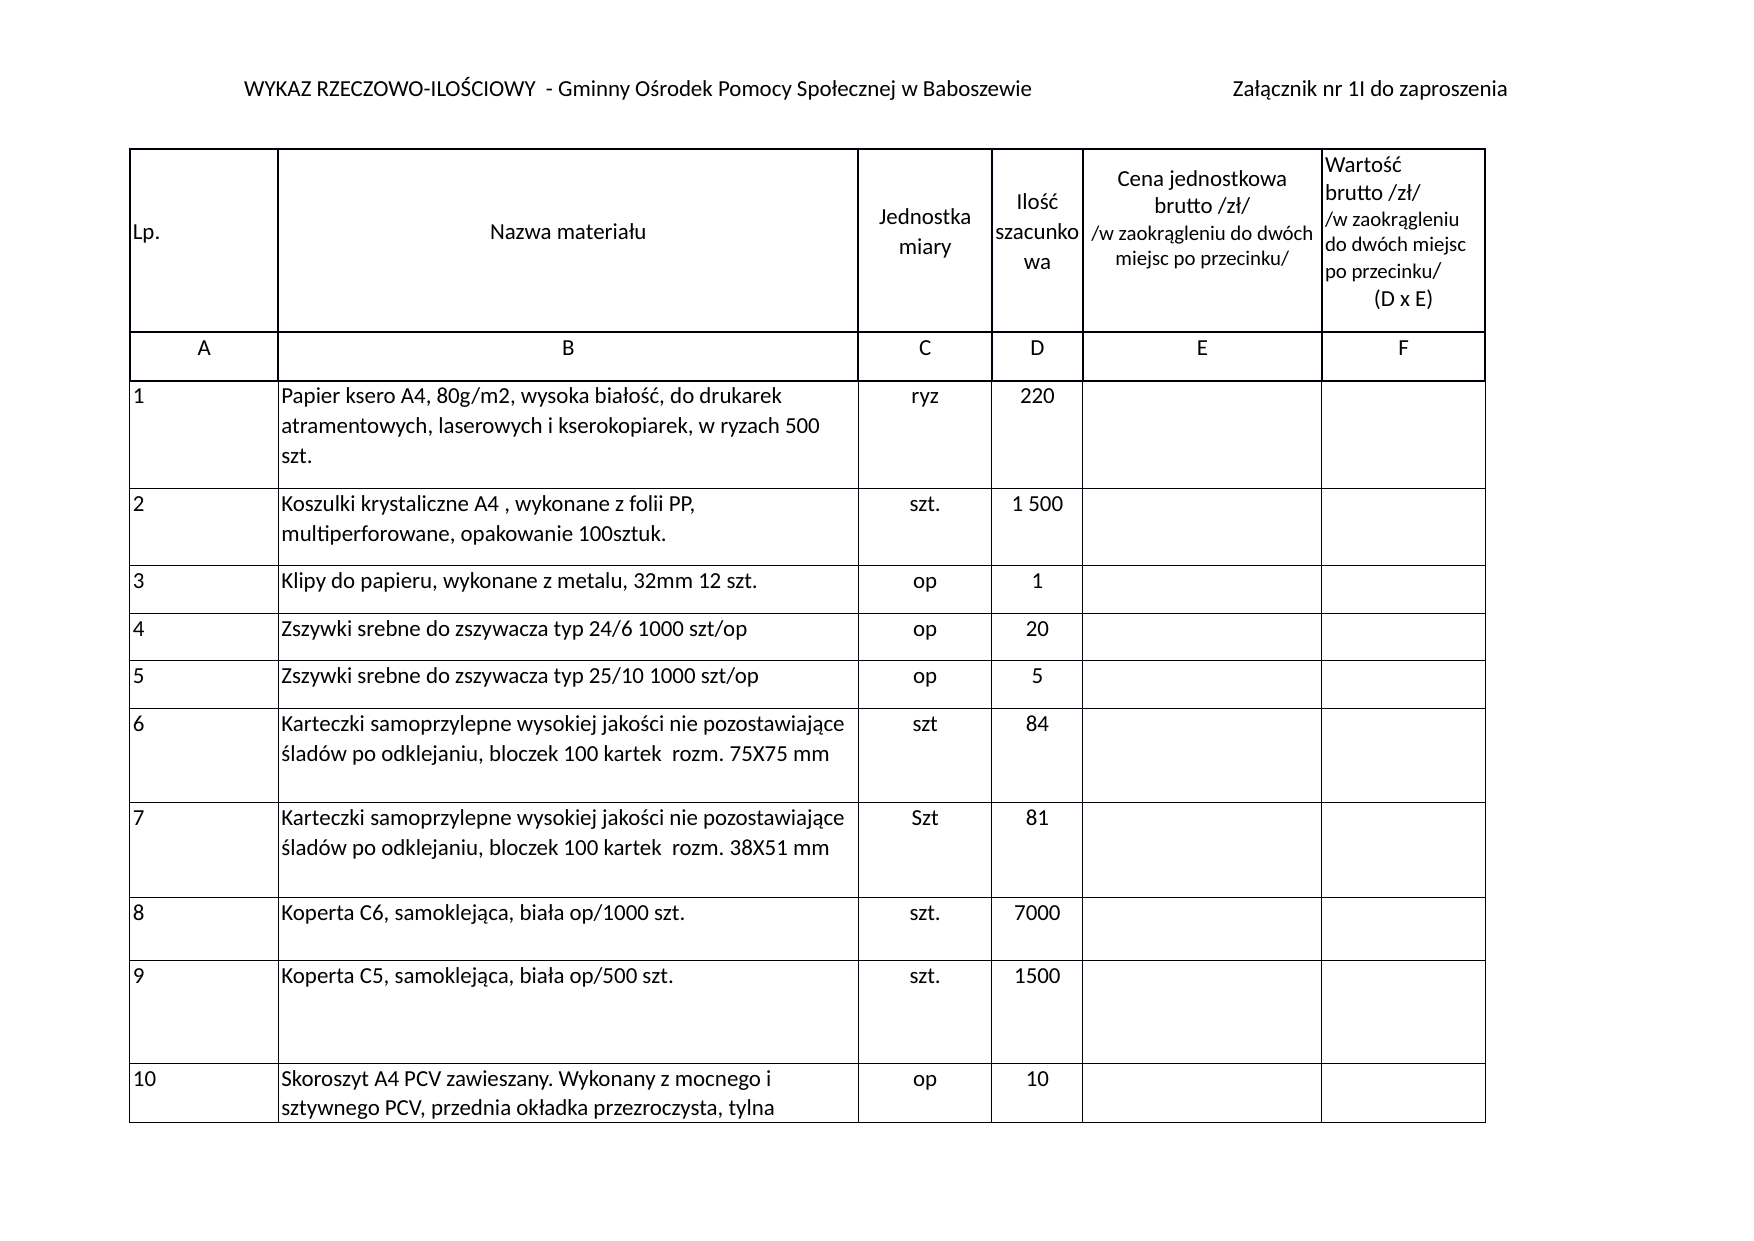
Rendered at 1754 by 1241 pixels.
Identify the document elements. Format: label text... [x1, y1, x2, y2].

table_cell 4 [130, 614, 278, 660]
table_cell 3 [130, 566, 278, 613]
table_cell [1083, 709, 1321, 802]
table_cell ryz [859, 382, 991, 488]
table_cell 6 [130, 709, 278, 802]
table_cell [1083, 661, 1321, 708]
table_header Nazwa materiału [279, 150, 857, 331]
table_cell 81 [992, 803, 1082, 897]
table_cell [1322, 803, 1485, 897]
table_cell op [859, 661, 991, 708]
table_cell Klipy do papieru, wykonane z metalu, 32mm 12 szt. [279, 566, 858, 613]
table_cell 5 [992, 661, 1082, 708]
table_cell 5 [130, 661, 278, 708]
table_cell Zszywki srebne do zszywacza typ 25/10 1000 szt/op [279, 661, 858, 708]
table_cell Karteczki samoprzylepne wysokiej jakości nie pozostawiające śladów po odklejaniu, bloczek 100 kartek rozm. 38X51 mm [279, 803, 858, 897]
table_cell szt. [859, 898, 991, 960]
table_cell op [859, 566, 991, 613]
table_cell F [1323, 333, 1484, 379]
table_cell 10 [992, 1064, 1082, 1122]
table_cell Koszulki krystaliczne A4 , wykonane z folii PP, multiperforowane, opakowanie 100sztuk. [279, 489, 858, 565]
table_cell 1 500 [992, 489, 1082, 565]
table_cell E [1084, 333, 1321, 379]
table_cell [1322, 489, 1485, 565]
table_cell [1083, 489, 1321, 565]
table_cell 20 [992, 614, 1082, 660]
table_cell B [279, 333, 857, 379]
table_cell op [859, 1064, 991, 1122]
table_cell 7000 [992, 898, 1082, 960]
table_cell [1322, 566, 1485, 613]
table_cell Koperta C5, samoklejąca, biała op/500 szt. [279, 961, 858, 1063]
table_cell 10 [130, 1064, 278, 1122]
table_cell [1322, 661, 1485, 708]
table_cell [1083, 898, 1321, 960]
table_cell [1083, 961, 1321, 1063]
table_cell op [859, 614, 991, 660]
table_cell [1083, 614, 1321, 660]
table_cell 9 [130, 961, 278, 1063]
table_cell C [859, 333, 991, 379]
table_cell Papier ksero A4, 80g/m2, wysoka białość, do drukarek atramentowych, laserowych i kserokopiarek, w ryzach 500 szt. [279, 382, 858, 488]
table_cell D [993, 333, 1082, 379]
table_cell Karteczki samoprzylepne wysokiej jakości nie pozostawiające śladów po odklejaniu, bloczek 100 kartek rozm. 75X75 mm [279, 709, 858, 802]
table_cell [1322, 961, 1485, 1063]
table_cell 8 [130, 898, 278, 960]
table_cell [1083, 803, 1321, 897]
table_cell [1322, 709, 1485, 802]
table_cell A [131, 333, 277, 379]
table_cell szt. [859, 961, 991, 1063]
table_cell 1 [130, 382, 278, 488]
table_cell 1 [992, 566, 1082, 613]
table_cell 7 [130, 803, 278, 897]
table_cell szt. [859, 489, 991, 565]
table_cell Skoroszyt A4 PCV zawieszany. Wykonany z mocnego i sztywnego PCV, przednia okładka przezroczysta, tylna [279, 1064, 858, 1122]
table_header Lp. [131, 150, 277, 331]
table_cell [1322, 898, 1485, 960]
table_header Cena jednostkowa brutto /zł/ /w zaokrągleniu do dwóch miejsc po przecinku/ [1084, 150, 1321, 331]
table_cell Koperta C6, samoklejąca, biała op/1000 szt. [279, 898, 858, 960]
table_cell szt [859, 709, 991, 802]
table_cell 1500 [992, 961, 1082, 1063]
table_cell 84 [992, 709, 1082, 802]
table_cell [1083, 566, 1321, 613]
table_cell Zszywki srebne do zszywacza typ 24/6 1000 szt/op [279, 614, 858, 660]
table_header Ilość szacunkowa [993, 150, 1082, 331]
table_cell [1322, 382, 1485, 488]
table_cell 220 [992, 382, 1082, 488]
table_cell [1322, 614, 1485, 660]
table_header Jednostka miary [859, 150, 991, 331]
table_cell [1083, 382, 1321, 488]
table_cell 2 [130, 489, 278, 565]
table_cell [1083, 1064, 1321, 1122]
table_header Wartość brutto /zł/ /w zaokrągleniu do dwóch miejsc po przecinku/ (D x E) [1323, 150, 1484, 331]
table_cell [1322, 1064, 1485, 1122]
table_cell Szt [859, 803, 991, 897]
